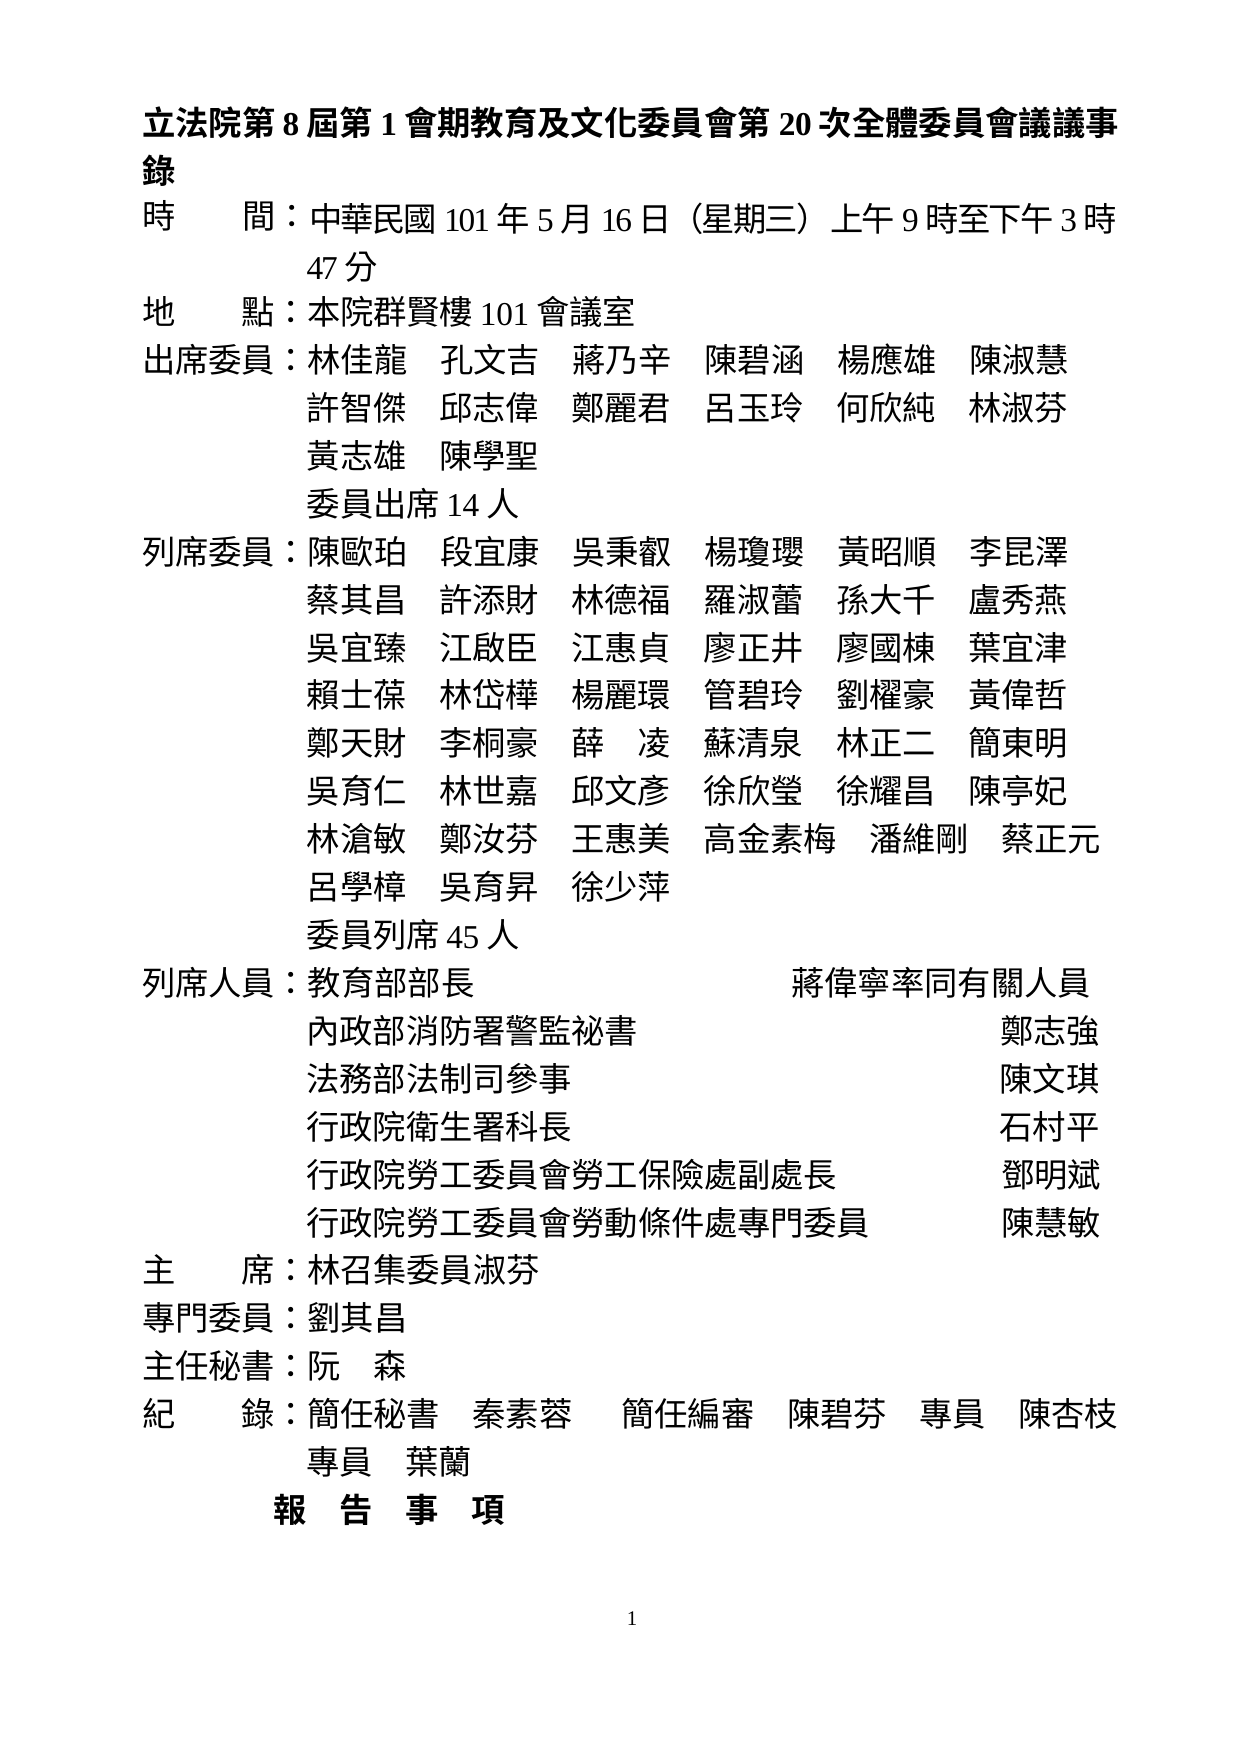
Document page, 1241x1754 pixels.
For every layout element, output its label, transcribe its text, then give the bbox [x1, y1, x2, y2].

text 專門委員：劉其昌 [142, 1295, 1120, 1343]
text 鄭天財 李桐豪 薛 凌 蘇清泉 林正二 簡東明 [307, 720, 1120, 768]
text 專員 葉蘭 [142, 1439, 1120, 1487]
text 吳育仁 林世嘉 邱文彥 徐欣瑩 徐耀昌 陳亭妃 [307, 768, 1120, 816]
text 列席人員：教育部部長 蔣偉寧率同有關人員 [142, 960, 1120, 1008]
text 行政院勞工委員會勞動條件處專門委員 陳慧敏 [142, 1199, 1120, 1247]
text 蔡其昌 許添財 林德福 羅淑蕾 孫大千 盧秀燕 [307, 577, 1120, 624]
text 行政院勞工委員會勞工保險處副處長 鄧明斌 [142, 1152, 1120, 1199]
text 列席委員：陳歐珀 段宜康 吳秉叡 楊瓊瓔 黃昭順 李昆澤 [142, 529, 1120, 577]
text 紀 錄：簡任秘書 秦素蓉 簡任編審 陳碧芬 專員 陳杏枝 [142, 1391, 1120, 1439]
text 林滄敏 鄭汝芬 王惠美 高金素梅 潘維剛 蔡正元 [307, 816, 1120, 864]
text 委員出席14人 [307, 481, 1120, 529]
text 賴士葆 林岱樺 楊麗環 管碧玲 劉櫂豪 黃偉哲 [307, 672, 1120, 720]
text 委員列席45人 [307, 912, 1120, 960]
text 內政部消防署警監祕書 鄭志強 [142, 1008, 1120, 1056]
text 行政院衛生署科長 石村平 [142, 1104, 1120, 1152]
text 地 點：本院群賢樓101會議室 [142, 289, 1120, 337]
text 時 間：中華民國101年5月16日（星期三）上午9時至下午3時47分 [142, 193, 1120, 289]
text 主任秘書：阮 森 [142, 1343, 1120, 1391]
text 主 席：林召集委員淑芬 [142, 1247, 1120, 1295]
text 許智傑 邱志偉 鄭麗君 呂玉玲 何欣純 林淑芬 [307, 385, 1120, 433]
text 黃志雄 陳學聖 [307, 433, 1120, 481]
text 報 告 事 項 [142, 1487, 1120, 1535]
text 立法院第8屆第1會期教育及文化委員會第20次全體委員會議議事錄 [142, 97, 1120, 193]
text 法務部法制司參事 陳文琪 [142, 1056, 1120, 1104]
text 呂學樟 吳育昇 徐少萍 [307, 864, 1120, 912]
text 出席委員：林佳龍 孔文吉 蔣乃辛 陳碧涵 楊應雄 陳淑慧 [142, 337, 1120, 385]
text 吳宜臻 江啟臣 江惠貞 廖正井 廖國棟 葉宜津 [307, 624, 1120, 672]
